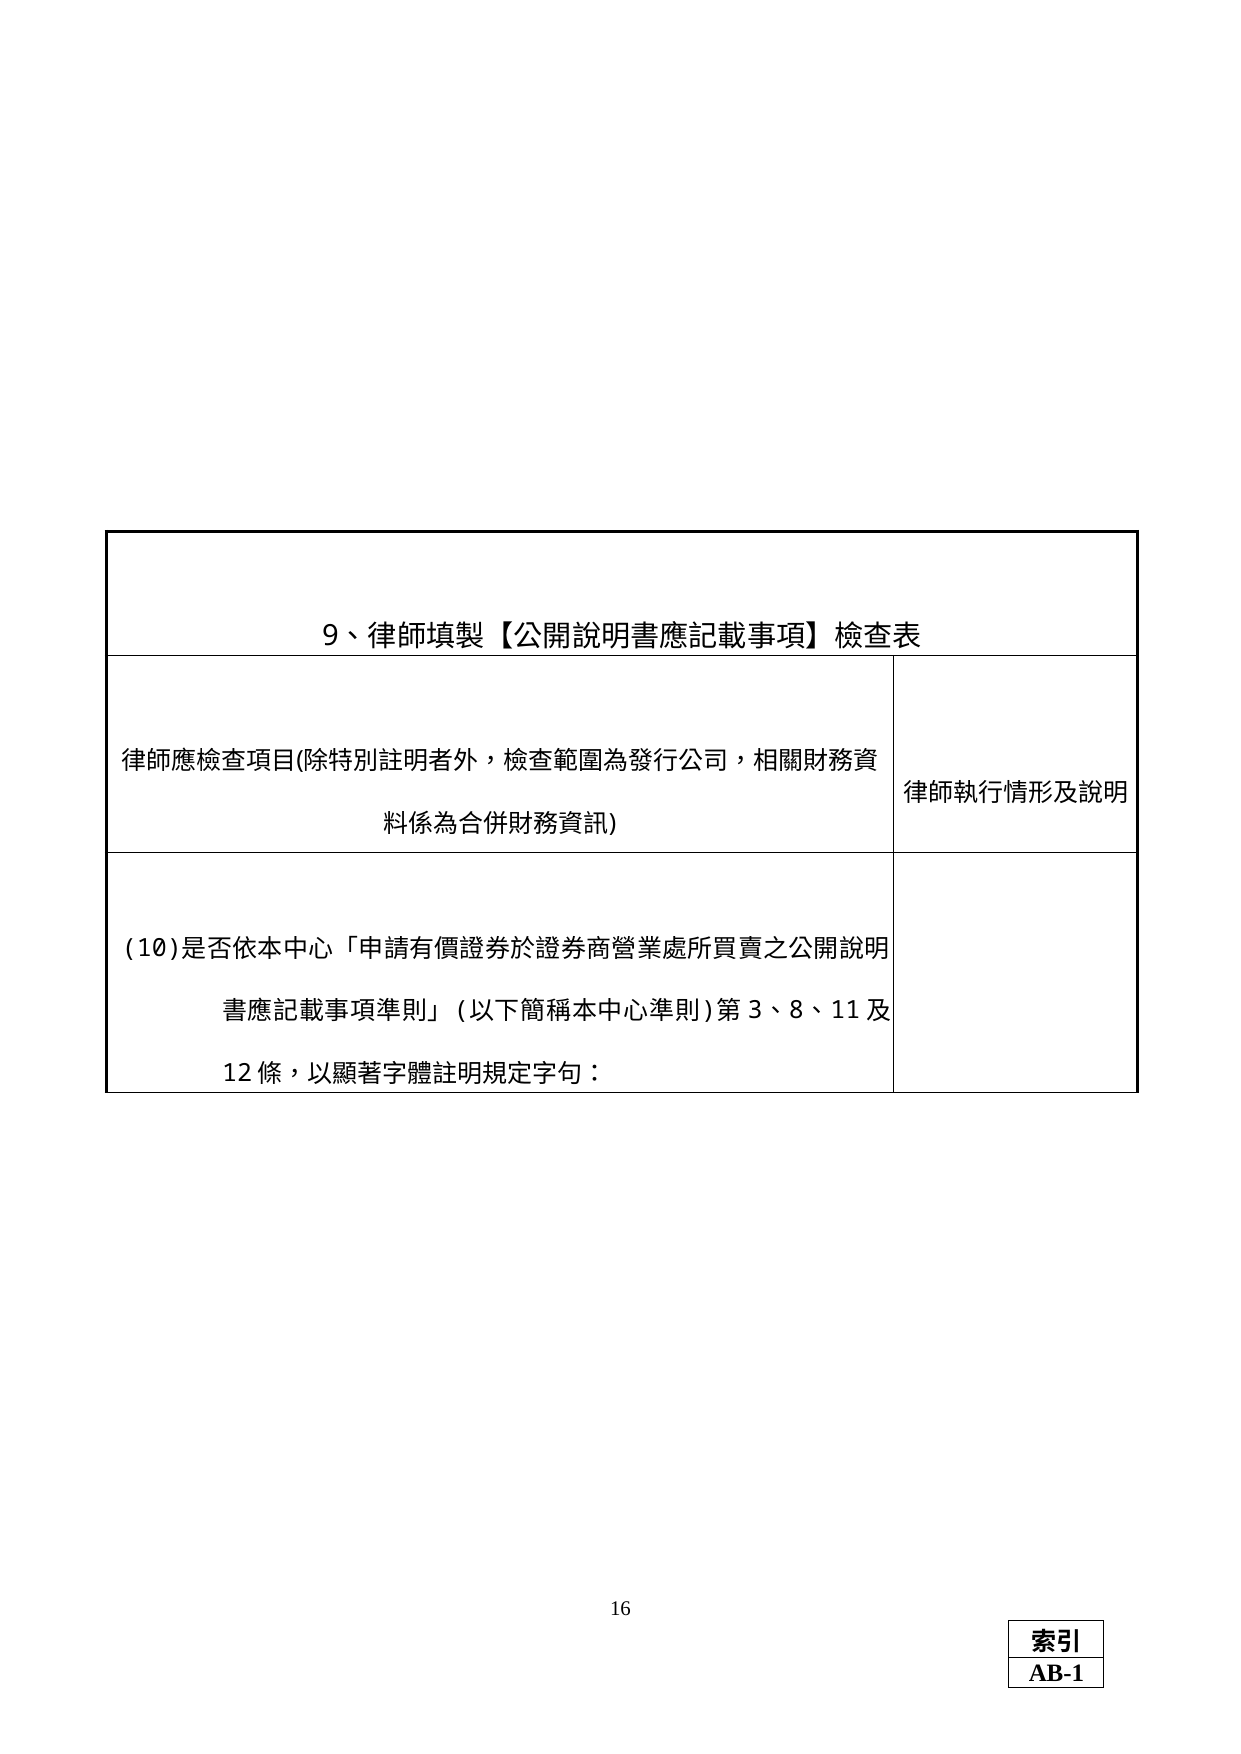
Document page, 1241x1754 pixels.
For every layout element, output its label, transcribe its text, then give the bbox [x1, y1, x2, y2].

table_header 9、律師填製【公開說明書應記載事項】檢查表 [108, 533, 1136, 655]
table_cell 律師應檢查項目(除特別註明者外，檢查範圍為發行公司，相關財務資料係為合併財務資訊) [108, 656, 893, 852]
table_cell [894, 853, 1136, 1092]
table_cell 是否依本中心「申請有價證券於證券商營業處所買賣之公開說明書應記載事項準則」(以下簡稱本中心準則)第3、8、11及12條，以顯著字體註明規定字句： 科技事業（或文化創意事業）註明「本公司係科技事業（或文化創意事業），屬於並未被要求獲利能力之上櫃條件，請投資人特別注意」等字句。 依「淨值、營業收入及營業活動現金流量」標準申請上櫃者，註明「本公司係依『淨值、營業收入及營業活動現金流量』標準申請上櫃，屬於並未被要求獲利能力之上櫃條件，請投資人特別注意」等字句。 以參與公共建設之民間機構身分申請其股票為櫃檯買賣者，註明該公司所取得特許權合約之存續期間，及「本公司係參與公共建設之民間機構，屬於並未被要求上櫃條件中之獲利能力標準者，請投資人特別注意」等字句。 公司申請其股票為櫃檯買賣，並以現金增資發行新股委託推薦證券商辦理初次上櫃前之公開銷售者，註明「本公開說明書，適用於初次申請股票櫃檯買賣，並計劃以現金增資發行新股委託推薦證券商辦理上櫃前之公開銷售」等字句。 公司申請其股票為櫃檯買賣，並以公司已發行之股票作為推薦證券商之過額配售者，註明「本公開說明書，適用於初次申請股票櫃檯買賣，掛牌後首五個交易日無漲跌幅之限制，投資人應注意交易之風險」等字句。 [108, 853, 893, 1092]
table_cell 律師執行情形及說明 [894, 656, 1136, 852]
